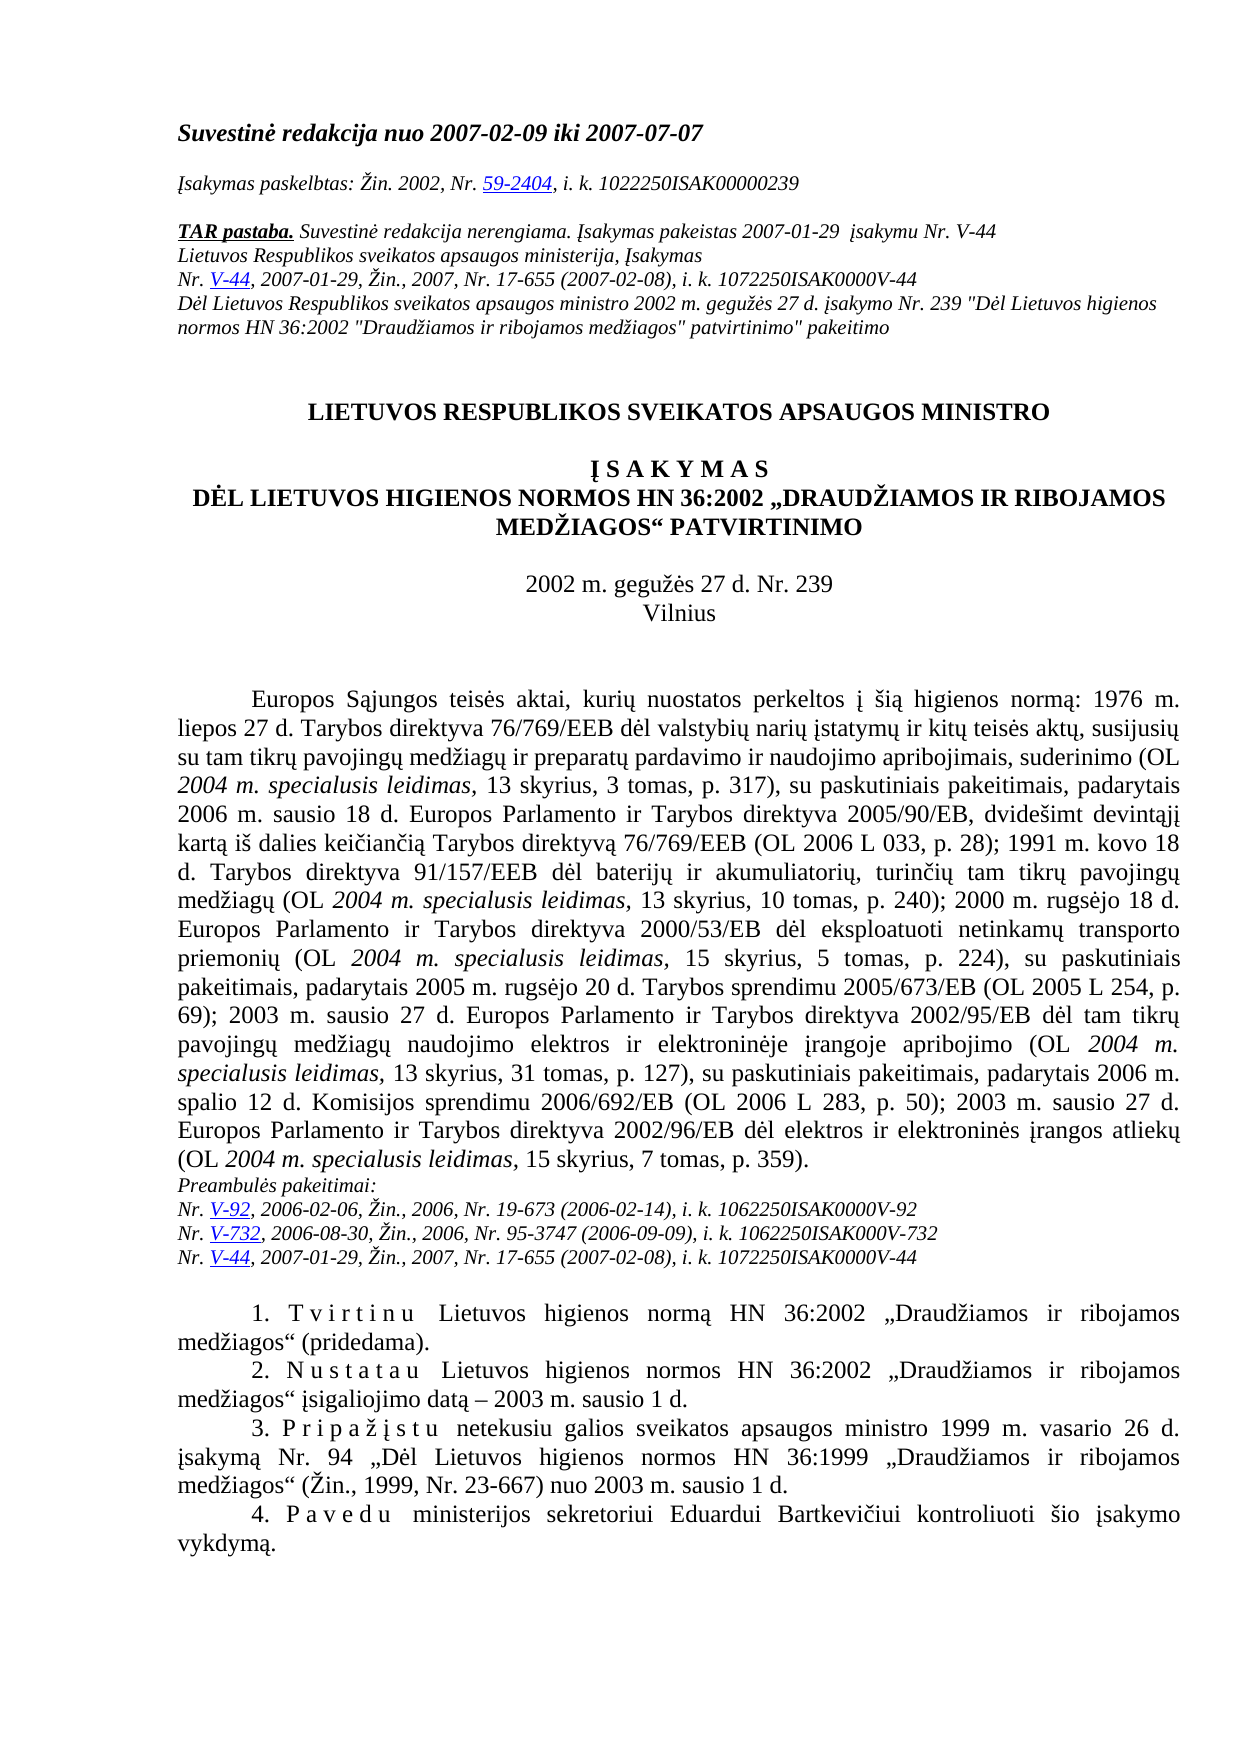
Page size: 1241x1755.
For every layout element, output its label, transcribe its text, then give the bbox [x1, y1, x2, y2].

text DĖL LIETUVOS HIGIENOS NORMOS HN 36:2002 „DRAUDŽIAMOS IR RIBOJAMOS MEDŽIAGOS“ PATVIRTINIMO [177, 483, 1181, 541]
text Europos Sąjungos teisės aktai, kurių nuostatos perkeltos į šią higienos normą: 1976 m. liepos 27 d. Tarybos direktyva 76/769/EEB dėl valstybių narių įstatymų ir kitų teisės aktų, susijusių su tam tikrų pavojingų medžiagų ir preparatų pardavimo ir naudojimo apribojimais, suderinimo (OL 2004 m. specialusis leidimas, 13 skyrius, 3 tomas, p. 317), su paskutiniais pakeitimais, padarytais 2006 m. sausio 18 d. Europos Parlamento ir Tarybos direktyva 2005/90/EB, dvidešimt devintąjį kartą iš dalies keičiančią Tarybos direktyvą 76/769/EEB (OL 2006 L 033, p. 28); 1991 m. kovo 18 d. Tarybos direktyva 91/157/EEB dėl baterijų ir akumuliatorių, turinčių tam tikrų pavojingų medžiagų (OL 2004 m. specialusis leidimas, 13 skyrius, 10 tomas, p. 240); 2000 m. rugsėjo 18 d. Europos Parlamento ir Tarybos direktyva 2000/53/EB dėl eksploatuoti netinkamų transporto priemonių (OL 2004 m. specialusis leidimas, 15 skyrius, 5 tomas, p. 224), su paskutiniais pakeitimais, padarytais 2005 m. rugsėjo 20 d. Tarybos sprendimu 2005/673/EB (OL 2005 L 254, p. 69); 2003 m. sausio 27 d. Europos Parlamento ir Tarybos direktyva 2002/95/EB dėl tam tikrų pavojingų medžiagų naudojimo elektros ir elektroninėje įrangoje apribojimo (OL 2004 m. specialusis leidimas, 13 skyrius, 31 tomas, p. 127), su paskutiniais pakeitimais, padarytais 2006 m. spalio 12 d. Komisijos sprendimu 2006/692/EB (OL 2006 L 283, p. 50); 2003 m. sausio 27 d. Europos Parlamento ir Tarybos direktyva 2002/96/EB dėl elektros ir elektroninės įrangos atliekų (OL 2004 m. specialusis leidimas, 15 skyrius, 7 tomas, p. 359). [177, 684, 1181, 1173]
text Vilnius [177, 598, 1181, 627]
text Įsakymas paskelbtas: Žin. 2002, Nr. 59-2404, i. k. 1022250ISAK00000239 [177, 171, 1181, 195]
text Nr. V-92, 2006-02-06, Žin., 2006, Nr. 19-673 (2006-02-14), i. k. 1062250ISAK0000V-92 [177, 1197, 1181, 1221]
text Į S A K Y M A S [177, 454, 1181, 483]
text Preambulės pakeitimai: [177, 1173, 1181, 1197]
text 2. Nustatau Lietuvos higienos normos HN 36:2002 „Draudžiamos ir ribojamos medžiagos“ įsigaliojimo datą – 2003 m. sausio 1 d. [177, 1356, 1181, 1413]
text 4. Pavedu ministerijos sekretoriui Eduardui Bartkevičiui kontroliuoti šio įsakymo vykdymą. [177, 1499, 1181, 1557]
text Suvestinė redakcija nuo 2007-02-09 iki 2007-07-07 [177, 118, 1181, 147]
text Dėl Lietuvos Respublikos sveikatos apsaugos ministro 2002 m. gegužės 27 d. įsakymo Nr. 239 "Dėl Lietuvos higienos normos HN 36:2002 "Draudžiamos ir ribojamos medžiagos" patvirtinimo" pakeitimo [177, 291, 1181, 339]
text Nr. V-44, 2007-01-29, Žin., 2007, Nr. 17-655 (2007-02-08), i. k. 1072250ISAK0000V-44 [177, 1245, 1181, 1269]
text TAR pastaba. Suvestinė redakcija nerengiama. Įsakymas pakeistas 2007-01-29 įsakymu Nr. V-44 [177, 219, 1181, 243]
text 1. Tvirtinu Lietuvos higienos normą HN 36:2002 „Draudžiamos ir ribojamos medžiagos“ (pridedama). [177, 1298, 1181, 1356]
text Nr. V-732, 2006-08-30, Žin., 2006, Nr. 95-3747 (2006-09-09), i. k. 1062250ISAK000V-732 [177, 1221, 1181, 1245]
text Nr. V-44, 2007-01-29, Žin., 2007, Nr. 17-655 (2007-02-08), i. k. 1072250ISAK0000V-44 [177, 267, 1181, 291]
text 2002 m. gegužės 27 d. Nr. 239 [177, 569, 1181, 598]
text 3. Pripažįstu netekusiu galios sveikatos apsaugos ministro 1999 m. vasario 26 d. įsakymą Nr. 94 „Dėl Lietuvos higienos normos HN 36:1999 „Draudžiamos ir ribojamos medžiagos“ (Žin., 1999, Nr. 23-667) nuo 2003 m. sausio 1 d. [177, 1413, 1181, 1499]
text Lietuvos Respublikos sveikatos apsaugos ministerija, Įsakymas [177, 243, 1181, 267]
text LIETUVOS RESPUBLIKOS SVEIKATOS APSAUGOS MINISTRO [177, 397, 1181, 426]
